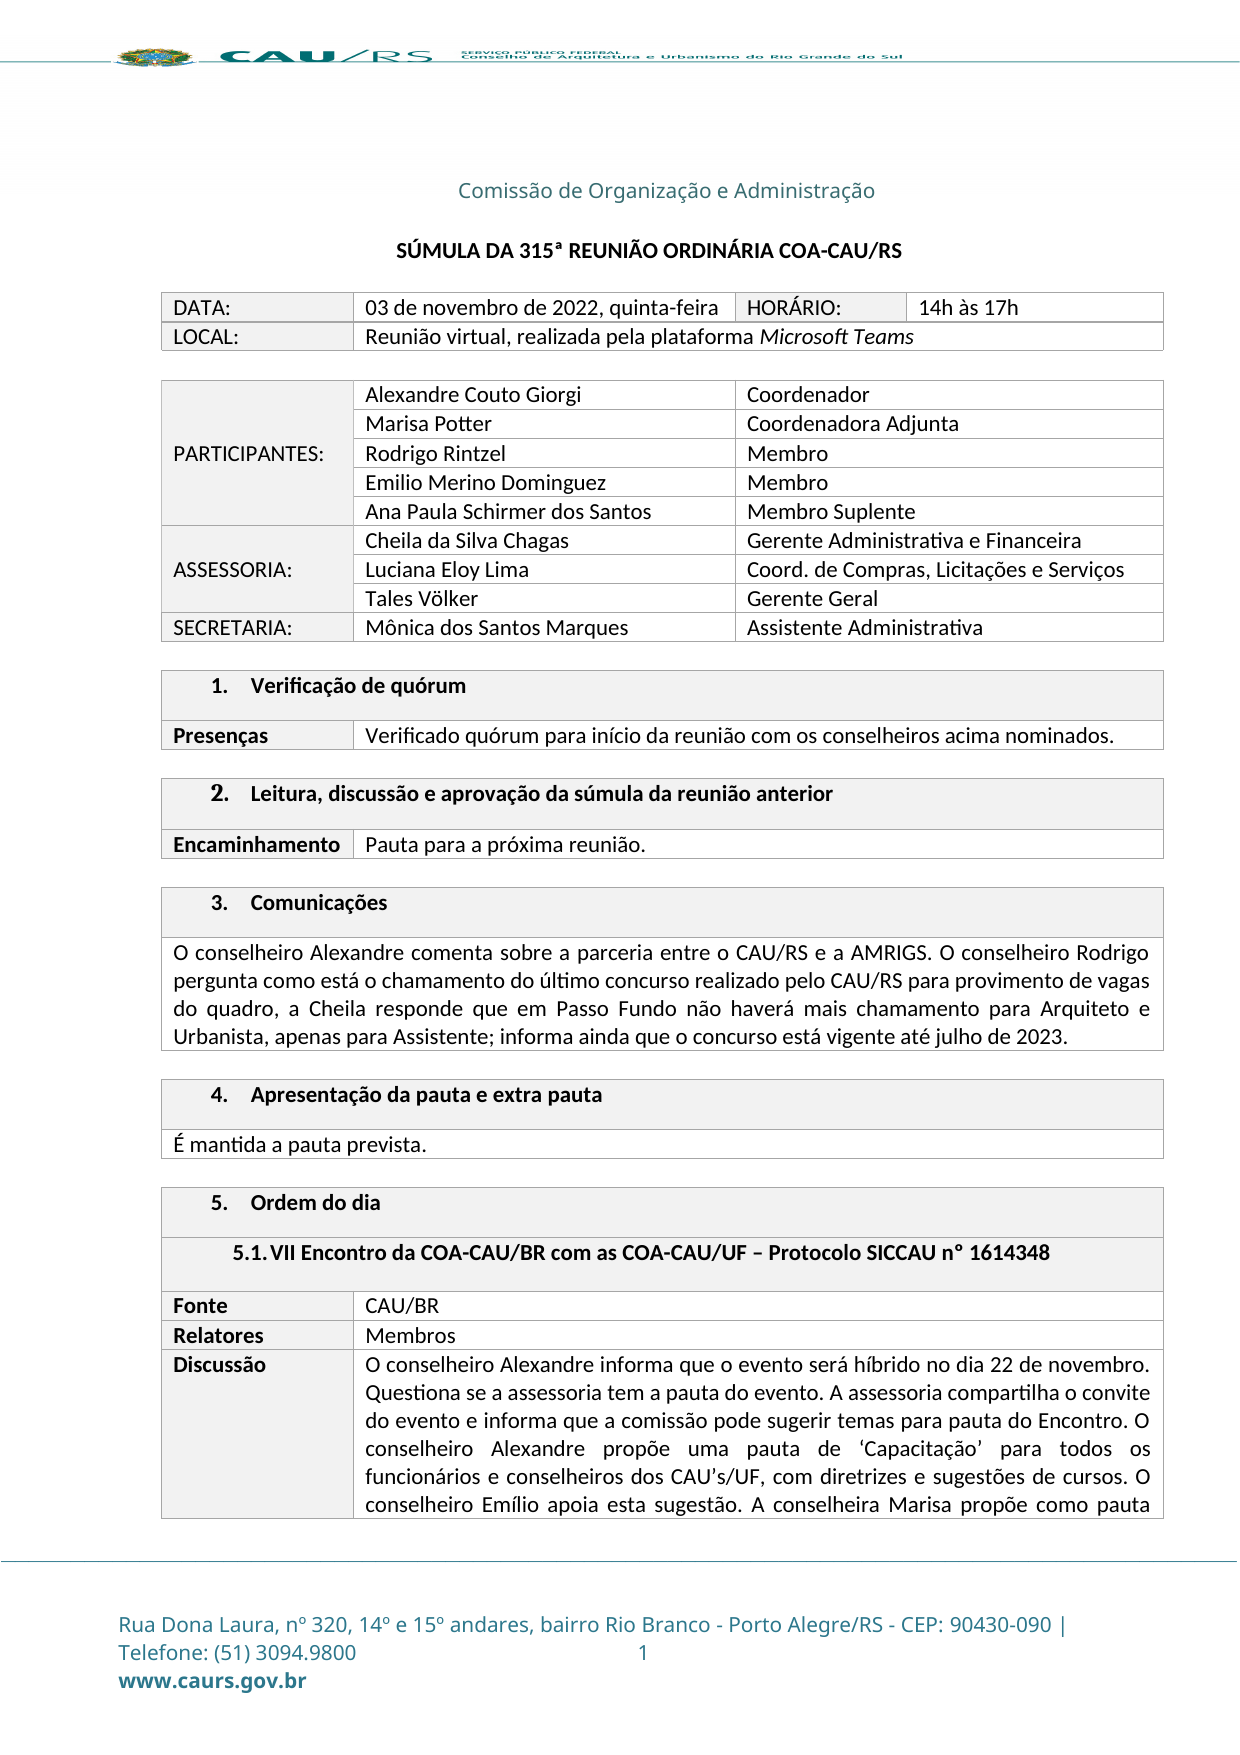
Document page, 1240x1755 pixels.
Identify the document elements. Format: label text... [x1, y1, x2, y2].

table_cell [162, 351, 1163, 379]
table_header DATA: [162, 293, 353, 321]
table_cell VII Encontro da COA-CAU/BR com as COA-CAU/UF – Protocolo SICCAU nº 1614348 [162, 1238, 1163, 1291]
table_header 03 de novembro de 2022, quinta-feira [354, 293, 735, 321]
table_cell Ordem do dia [162, 1188, 1163, 1237]
table_cell Coordenadora Adjunta [736, 410, 1163, 438]
table_cell Coordenador [736, 381, 1163, 408]
table_cell Relatores [162, 1321, 353, 1349]
table_cell [162, 859, 354, 887]
table_cell O conselheiro Alexandre comenta sobre a parceria entre o CAU/RS e a AMRIGS. O conselheiro Rodrigo pergunta como está o chamamento do último concurso realizado pelo CAU/RS para provimento de vagas do quadro, a Cheila responde que em Passo Fundo não haverá mais chamamento para Arquiteto e Urbanista, apenas para Assistente; informa ainda que o concurso está vigente até julho de 2023. [162, 938, 1163, 1050]
table_cell Membro [736, 468, 1163, 496]
table_cell Mônica dos Santos Marques [354, 613, 735, 641]
table_cell PARTICIPANTES: [162, 381, 353, 525]
table_cell Comunicações [162, 888, 1163, 937]
table_cell [354, 750, 1163, 778]
table_cell Assistente Administrativa [736, 613, 1163, 641]
table_cell SECRETARIA: [162, 613, 353, 641]
table_cell [354, 1051, 1163, 1079]
table_cell Gerente Administrativa e Financeira [736, 526, 1163, 554]
table_cell Coord. de Compras, Licitações e Serviços [736, 555, 1163, 583]
table_cell O conselheiro Alexandre informa que o evento será híbrido no dia 22 de novembro. Questiona se a assessoria tem a pauta do evento. A assessoria compartilha o convite do evento e informa que a comissão pode sugerir temas para pauta do Encontro. O conselheiro Alexandre propõe uma pauta de ‘Capacitação’ para todos os funcionários e conselheiros dos CAU’s/UF, com diretrizes e sugestões de cursos. O conselheiro Emílio apoia esta sugestão. A conselheira Marisa propõe como pauta [354, 1350, 1163, 1518]
table_cell Apresentação da pauta e extra pauta [162, 1080, 1163, 1129]
table_cell Verificação de quórum [162, 671, 1163, 720]
table_cell Membro [736, 439, 1163, 467]
table_cell [354, 859, 1163, 887]
table_header HORÁRIO: [736, 293, 906, 321]
table_cell Encaminhamento [162, 830, 353, 858]
table_cell [162, 642, 1163, 670]
table_cell Alexandre Couto Giorgi [354, 381, 735, 408]
table_cell [162, 1159, 354, 1187]
table_cell [354, 1159, 1163, 1187]
table_cell Tales Völker [354, 584, 735, 612]
table_cell Marisa Potter [354, 410, 735, 438]
table_cell Verificado quórum para início da reunião com os conselheiros acima nominados. [354, 721, 1163, 749]
table_cell Rodrigo Rintzel [354, 439, 735, 467]
table_cell Reunião virtual, realizada pela plataforma Microsoft Teams [354, 323, 1163, 350]
table_cell Cheila da Silva Chagas [354, 526, 735, 554]
table_cell LOCAL: [162, 323, 353, 350]
text SÚMULA DA 315ª REUNIÃO ORDINÁRIA COA-CAU/RS [177, 236, 1121, 264]
table_cell Pauta para a próxima reunião. [354, 830, 1163, 858]
table_cell ASSESSORIA: [162, 526, 353, 612]
table_header 14h às 17h [907, 293, 1163, 321]
table_cell Fonte [162, 1292, 353, 1320]
table_cell [162, 750, 354, 778]
table_cell Presenças [162, 721, 353, 749]
table_cell É mantida a pauta prevista. [162, 1130, 1163, 1158]
table_cell Membros [354, 1321, 1163, 1349]
table_cell Membro Suplente [736, 497, 1163, 525]
table_cell Ana Paula Schirmer dos Santos [354, 497, 735, 525]
table_cell CAU/BR [354, 1292, 1163, 1320]
table_cell [162, 1051, 354, 1079]
table_cell Discussão [162, 1350, 353, 1518]
table_cell Emilio Merino Dominguez [354, 468, 735, 496]
table_cell Leitura, discussão e aprovação da súmula da reunião anterior [162, 779, 1163, 829]
table_cell Gerente Geral [736, 584, 1163, 612]
table_cell Luciana Eloy Lima [354, 555, 735, 583]
